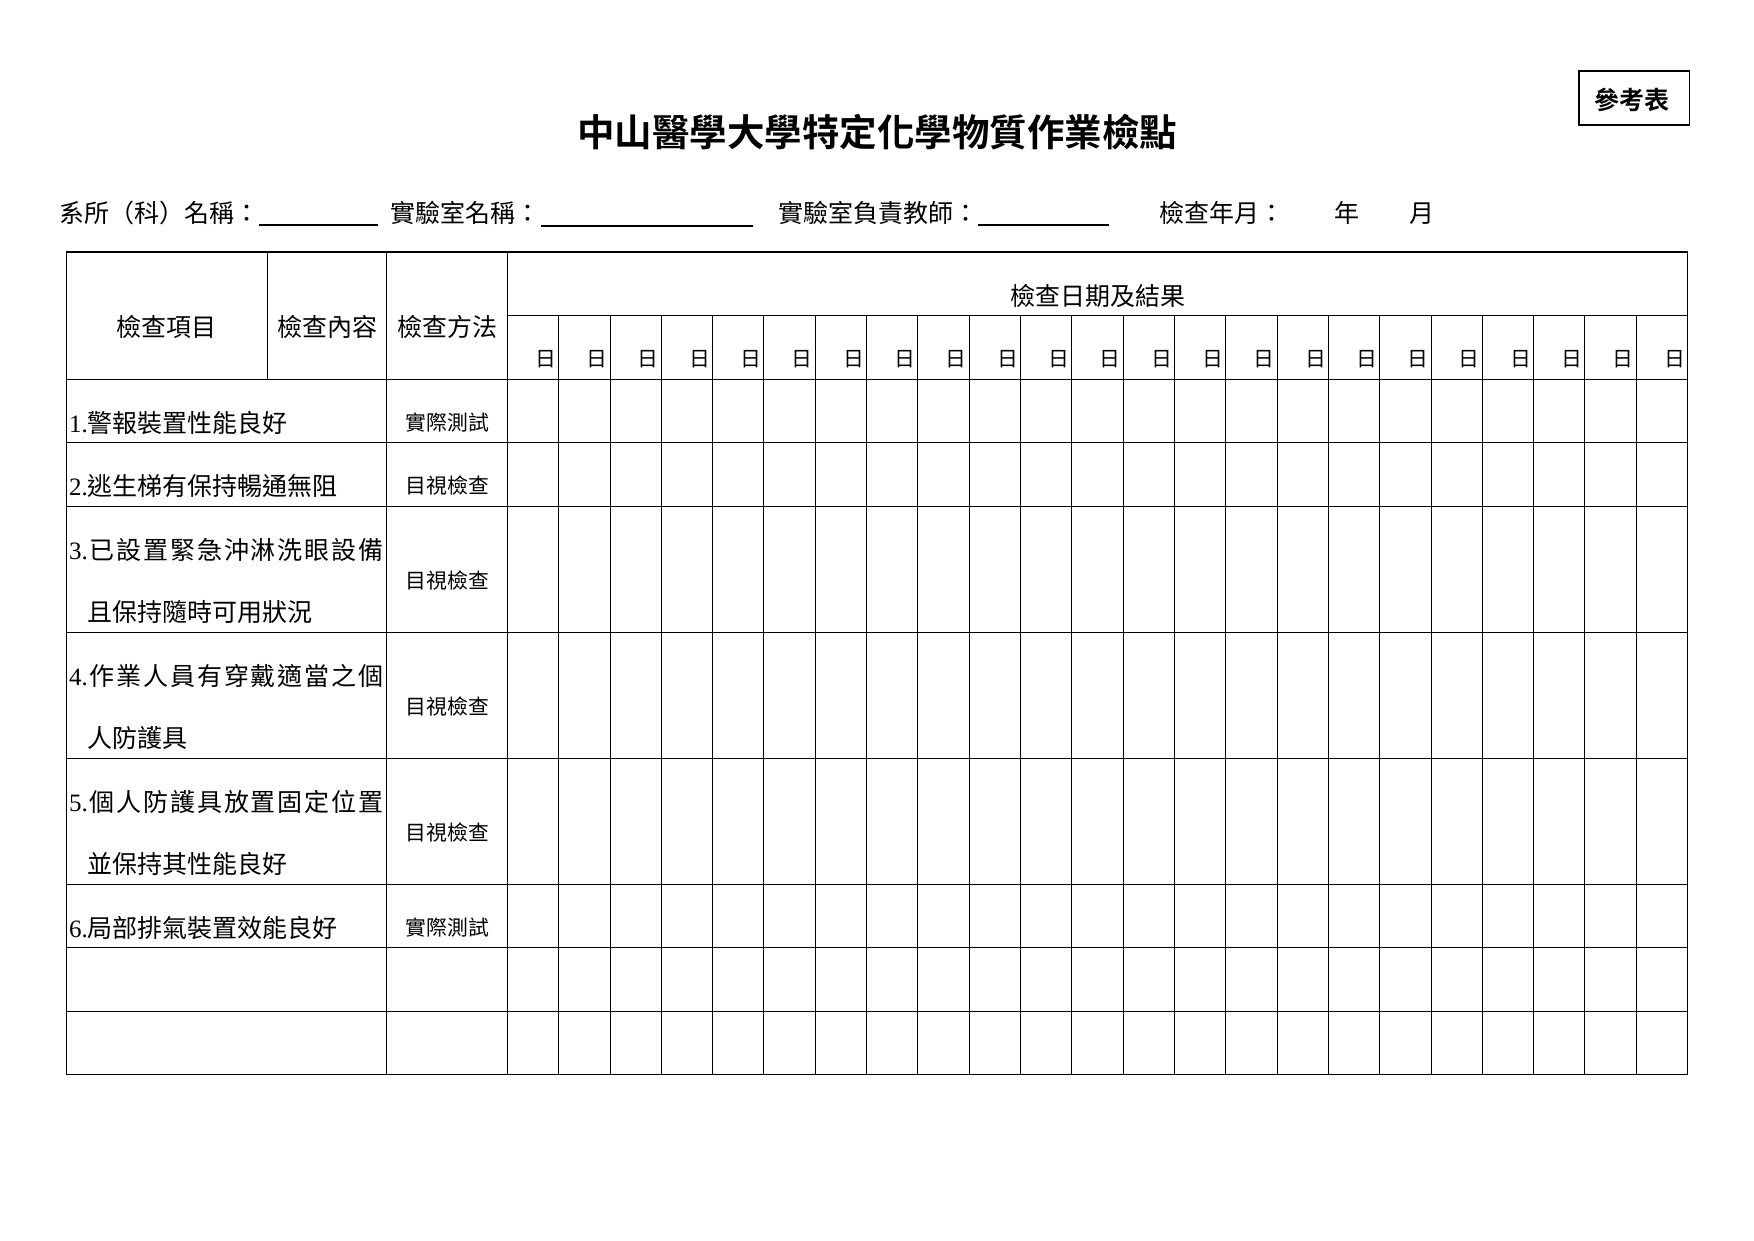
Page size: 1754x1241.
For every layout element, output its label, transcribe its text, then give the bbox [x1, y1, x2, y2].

table_cell [1226, 443, 1277, 506]
table_cell [1226, 885, 1277, 947]
table_cell [559, 1012, 610, 1074]
table_cell 3.已設置緊急沖淋洗眼設備且保持隨時可用狀況 [67, 507, 386, 632]
table_cell [918, 1012, 969, 1074]
table_cell [1124, 633, 1174, 758]
table_cell 日 [662, 316, 712, 378]
table_cell [1432, 1012, 1482, 1074]
table_cell [1585, 380, 1636, 442]
table_cell [611, 948, 661, 1011]
table_cell [1483, 885, 1533, 947]
table_cell [1483, 633, 1533, 758]
table_cell 日 [816, 316, 866, 378]
table_cell [611, 885, 661, 947]
table_cell [1534, 380, 1584, 442]
table_cell [1329, 443, 1379, 506]
table_cell [1175, 1012, 1225, 1074]
table_cell [1021, 948, 1071, 1011]
table_cell [1021, 1012, 1071, 1074]
table_cell [1124, 948, 1174, 1011]
table_cell [867, 759, 917, 884]
table_cell [918, 507, 969, 632]
table_cell [764, 380, 815, 442]
table_cell 目視檢查 [387, 759, 507, 884]
table_cell [713, 759, 763, 884]
table_cell [816, 885, 866, 947]
table_cell [918, 380, 969, 442]
table_cell [1124, 1012, 1174, 1074]
table_cell [1534, 759, 1584, 884]
table_cell [1072, 1012, 1123, 1074]
table_cell 日 [1380, 316, 1431, 378]
table_cell 實際測試 [387, 885, 507, 947]
table_cell [816, 507, 866, 632]
table_cell [1021, 885, 1071, 947]
table_cell [1432, 443, 1482, 506]
table_cell [1534, 885, 1584, 947]
table_cell [662, 443, 712, 506]
table_cell [1124, 885, 1174, 947]
table_cell [387, 948, 507, 1011]
table_cell 日 [970, 316, 1020, 378]
table_cell [508, 633, 558, 758]
table_cell [508, 507, 558, 632]
table_cell [1483, 443, 1533, 506]
table_cell [1637, 507, 1687, 632]
table_cell [816, 759, 866, 884]
table_cell [559, 633, 610, 758]
table_cell 日 [1432, 316, 1482, 378]
table_cell [1072, 885, 1123, 947]
table_cell 5.個人防護具放置固定位置並保持其性能良好 [67, 759, 386, 884]
table_cell [1175, 443, 1225, 506]
table_cell 日 [559, 316, 610, 378]
table_cell [1278, 1012, 1328, 1074]
table_cell [713, 1012, 763, 1074]
table_cell 日 [1637, 316, 1687, 378]
table_cell 日 [1175, 316, 1225, 378]
table_cell [1534, 633, 1584, 758]
table_cell 日 [764, 316, 815, 378]
table_cell [1278, 633, 1328, 758]
table_cell [1534, 1012, 1584, 1074]
table_cell [1483, 380, 1533, 442]
table_cell [918, 443, 969, 506]
table_cell [970, 1012, 1020, 1074]
table_cell [508, 885, 558, 947]
table_cell [764, 948, 815, 1011]
table_cell [713, 633, 763, 758]
table_cell [1329, 633, 1379, 758]
table_cell [1585, 1012, 1636, 1074]
table_cell [1226, 633, 1277, 758]
table_cell [1380, 759, 1431, 884]
table_cell [1380, 633, 1431, 758]
table_cell 日 [1585, 316, 1636, 378]
table_cell 日 [1534, 316, 1584, 378]
table_cell [1585, 948, 1636, 1011]
table_cell [1226, 948, 1277, 1011]
table_cell [1637, 948, 1687, 1011]
table_cell [1124, 443, 1174, 506]
table_cell [970, 443, 1020, 506]
table_cell [1585, 885, 1636, 947]
table_cell 日 [611, 316, 661, 378]
table_cell [508, 1012, 558, 1074]
table_cell [559, 443, 610, 506]
table_cell [1175, 380, 1225, 442]
table_cell [918, 948, 969, 1011]
table_cell [662, 1012, 712, 1074]
table_cell [1175, 507, 1225, 632]
table_cell [662, 380, 712, 442]
table_cell 6.局部排氣裝置效能良好 [67, 885, 386, 947]
table_cell [918, 759, 969, 884]
table_cell 目視檢查 [387, 507, 507, 632]
table_cell [1432, 507, 1482, 632]
table_cell [1072, 507, 1123, 632]
table_cell [867, 1012, 917, 1074]
table_cell [1329, 1012, 1379, 1074]
table_cell [816, 1012, 866, 1074]
table_cell 日 [508, 316, 558, 378]
table_cell [1278, 885, 1328, 947]
table_cell [1124, 507, 1174, 632]
table_cell 日 [1329, 316, 1379, 378]
table_cell [1072, 948, 1123, 1011]
table_cell [1534, 443, 1584, 506]
table_cell [1072, 633, 1123, 758]
table_cell [1278, 507, 1328, 632]
table_cell [764, 443, 815, 506]
text 中山醫學大學特定化學物質作業檢點 [59, 89, 1695, 151]
table_cell [1637, 759, 1687, 884]
table_cell [67, 1012, 386, 1074]
table_cell [1021, 633, 1071, 758]
table_cell [970, 507, 1020, 632]
table_cell [1278, 759, 1328, 884]
table_cell [867, 948, 917, 1011]
table_cell 日 [1483, 316, 1533, 378]
table_cell [1637, 885, 1687, 947]
table_cell [713, 948, 763, 1011]
table_cell [1432, 380, 1482, 442]
table_cell 目視檢查 [387, 633, 507, 758]
table_cell [1585, 443, 1636, 506]
table_cell [1329, 948, 1379, 1011]
table_cell [1432, 633, 1482, 758]
table_cell [1226, 507, 1277, 632]
table_cell [1380, 885, 1431, 947]
table_header 檢查內容 [268, 253, 386, 378]
table_cell 實際測試 [387, 380, 507, 442]
table_cell [1329, 380, 1379, 442]
table_cell [387, 1012, 507, 1074]
table_cell [713, 380, 763, 442]
table_cell [1124, 380, 1174, 442]
table_cell [1072, 443, 1123, 506]
table_cell [816, 633, 866, 758]
table_cell [1226, 380, 1277, 442]
table_cell [508, 443, 558, 506]
table_cell [867, 885, 917, 947]
table_cell [559, 885, 610, 947]
table_cell [1380, 380, 1431, 442]
table_cell [1175, 759, 1225, 884]
table_cell [1329, 759, 1379, 884]
table_cell [970, 380, 1020, 442]
table_cell [1637, 633, 1687, 758]
table_cell [508, 759, 558, 884]
table_cell 日 [918, 316, 969, 378]
table_cell [559, 507, 610, 632]
table_cell 日 [1226, 316, 1277, 378]
table_cell [1380, 948, 1431, 1011]
table_cell [559, 759, 610, 884]
table_cell [67, 948, 386, 1011]
table_cell [867, 380, 917, 442]
table_cell [611, 380, 661, 442]
table_cell [816, 948, 866, 1011]
table_cell [611, 507, 661, 632]
text 系所（科）名稱： 實驗室名稱： 實驗室負責教師： 檢查年月： 年 月 [59, 170, 1695, 233]
table_cell [1380, 507, 1431, 632]
table_cell 日 [1072, 316, 1123, 378]
text 中山醫學大學特定化學物質作業檢點 [1580, 72, 1689, 124]
table_cell [1380, 1012, 1431, 1074]
table_cell [1637, 380, 1687, 442]
table_cell [764, 759, 815, 884]
table_cell [1585, 507, 1636, 632]
table_cell [1585, 633, 1636, 758]
table_cell [1534, 507, 1584, 632]
table_header 檢查項目 [67, 253, 267, 378]
table_cell [1380, 443, 1431, 506]
table_cell [1021, 380, 1071, 442]
table_cell [867, 633, 917, 758]
table_cell [1124, 759, 1174, 884]
table_cell [611, 1012, 661, 1074]
table_cell [1432, 885, 1482, 947]
table_cell [713, 443, 763, 506]
table_cell [1534, 948, 1584, 1011]
table_cell [1329, 885, 1379, 947]
table_cell [1021, 759, 1071, 884]
table_cell [1072, 380, 1123, 442]
table_cell [662, 948, 712, 1011]
table_cell [611, 633, 661, 758]
table_cell [662, 507, 712, 632]
table_cell 日 [1021, 316, 1071, 378]
table_cell [970, 759, 1020, 884]
table_cell [1226, 1012, 1277, 1074]
table_cell 1.警報裝置性能良好 [67, 380, 386, 442]
table_cell [1175, 633, 1225, 758]
table_header 檢查日期及結果 [508, 253, 1687, 315]
table_cell [867, 443, 917, 506]
table_cell [662, 633, 712, 758]
table_cell [764, 1012, 815, 1074]
table_cell [1175, 885, 1225, 947]
table_cell [1175, 948, 1225, 1011]
table_cell [764, 507, 815, 632]
table_cell 日 [867, 316, 917, 378]
table_cell [713, 885, 763, 947]
table_cell [1637, 1012, 1687, 1074]
table_cell [816, 380, 866, 442]
table_cell 日 [1124, 316, 1174, 378]
table_cell 日 [1278, 316, 1328, 378]
table_cell [970, 885, 1020, 947]
table_cell [1278, 948, 1328, 1011]
table_cell [918, 885, 969, 947]
table_cell 目視檢查 [387, 443, 507, 506]
table_cell [764, 885, 815, 947]
table_cell [764, 633, 815, 758]
table_cell [1329, 507, 1379, 632]
table_cell [1278, 443, 1328, 506]
table_cell [1021, 443, 1071, 506]
table_cell 4.作業人員有穿戴適當之個人防護具 [67, 633, 386, 758]
table_cell [1637, 443, 1687, 506]
table_cell [1432, 948, 1482, 1011]
table_cell [611, 443, 661, 506]
table_cell [918, 633, 969, 758]
table_cell [1585, 759, 1636, 884]
table_cell [1483, 948, 1533, 1011]
table_cell [1278, 380, 1328, 442]
table_cell [508, 948, 558, 1011]
table_cell [816, 443, 866, 506]
table_cell [662, 759, 712, 884]
table_cell [508, 380, 558, 442]
table_header 檢查方法 [387, 253, 507, 378]
table_cell [559, 380, 610, 442]
table_cell 日 [713, 316, 763, 378]
table_cell [662, 885, 712, 947]
table_cell [1483, 1012, 1533, 1074]
table_cell [1072, 759, 1123, 884]
table_cell [713, 507, 763, 632]
table_cell [1483, 759, 1533, 884]
table_cell [1226, 759, 1277, 884]
table_cell [970, 633, 1020, 758]
table_cell [559, 948, 610, 1011]
table_cell [970, 948, 1020, 1011]
table_cell [867, 507, 917, 632]
table_cell [1021, 507, 1071, 632]
text 參考表 [1594, 79, 1674, 117]
table_cell [611, 759, 661, 884]
table_cell [1432, 759, 1482, 884]
table_cell 2.逃生梯有保持暢通無阻 [67, 443, 386, 506]
table_cell [1483, 507, 1533, 632]
